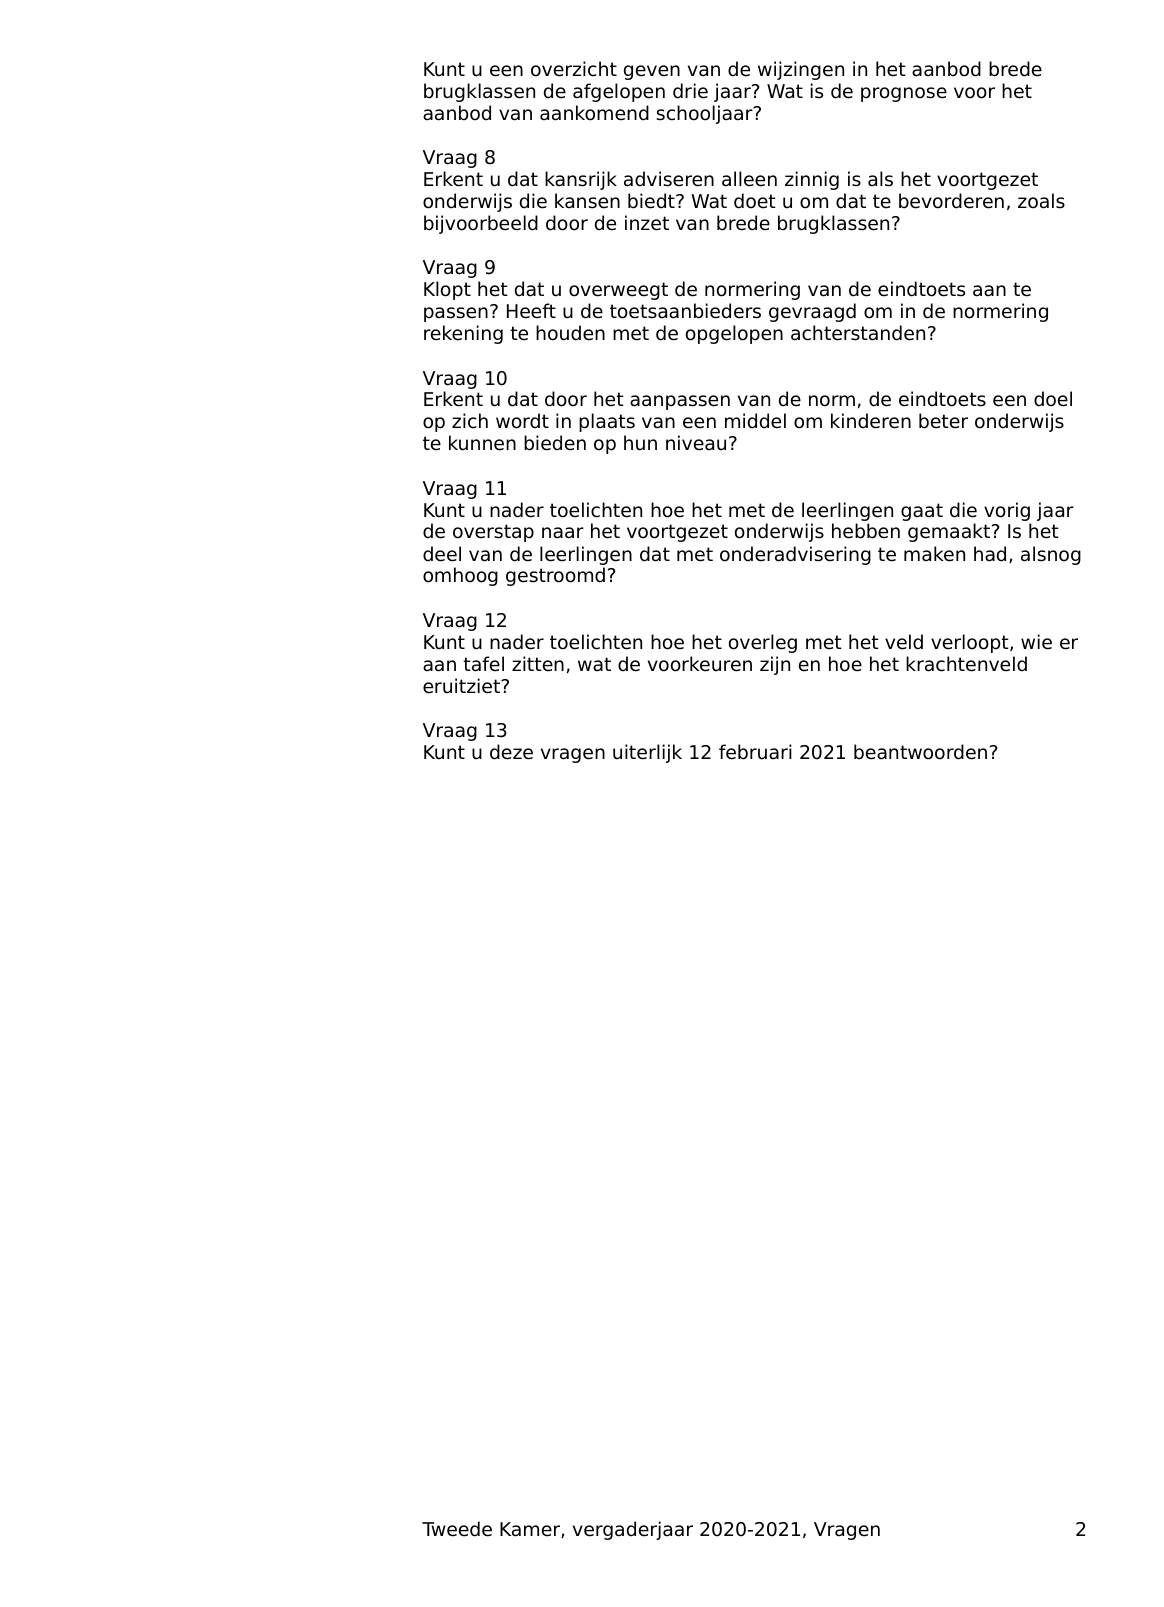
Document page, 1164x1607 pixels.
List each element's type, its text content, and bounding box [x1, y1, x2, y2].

text Kunt u nader toelichten hoe het met de leerlingen gaat die vorig jaar de overstap naar het voortgezet onderwijs hebben gemaakt? Is het deel van de leerlingen dat met onderadvisering te maken had, alsnog omhoog gestroomd? [422, 499, 1087, 587]
text Vraag 11 [422, 477, 1087, 499]
text Erkent u dat door het aanpassen van de norm, de eindtoets een doel op zich wordt in plaats van een middel om kinderen beter onderwijs te kunnen bieden op hun niveau? [422, 389, 1087, 455]
text Vraag 10 [422, 367, 1087, 389]
text Kunt u nader toelichten hoe het overleg met het veld verloopt, wie er aan tafel zitten, wat de voorkeuren zijn en hoe het krachtenveld eruitziet? [422, 632, 1087, 697]
text Vraag 8 [422, 147, 1087, 169]
text Vraag 12 [422, 609, 1087, 632]
text Vraag 13 [422, 720, 1087, 742]
text Kunt u een overzicht geven van de wijzingen in het aanbod brede brugklassen de afgelopen drie jaar? Wat is de prognose voor het aanbod van aankomend schooljaar? [422, 59, 1087, 125]
text Klopt het dat u overweegt de normering van de eindtoets aan te passen? Heeft u de toetsaanbieders gevraagd om in de normering rekening te houden met de opgelopen achterstanden? [422, 279, 1087, 345]
text Erkent u dat kansrijk adviseren alleen zinnig is als het voortgezet onderwijs die kansen biedt? Wat doet u om dat te bevorderen, zoals bijvoorbeeld door de inzet van brede brugklassen? [422, 169, 1087, 235]
text Vraag 9 [422, 257, 1087, 279]
text Kunt u deze vragen uiterlijk 12 februari 2021 beantwoorden? [422, 742, 1087, 764]
